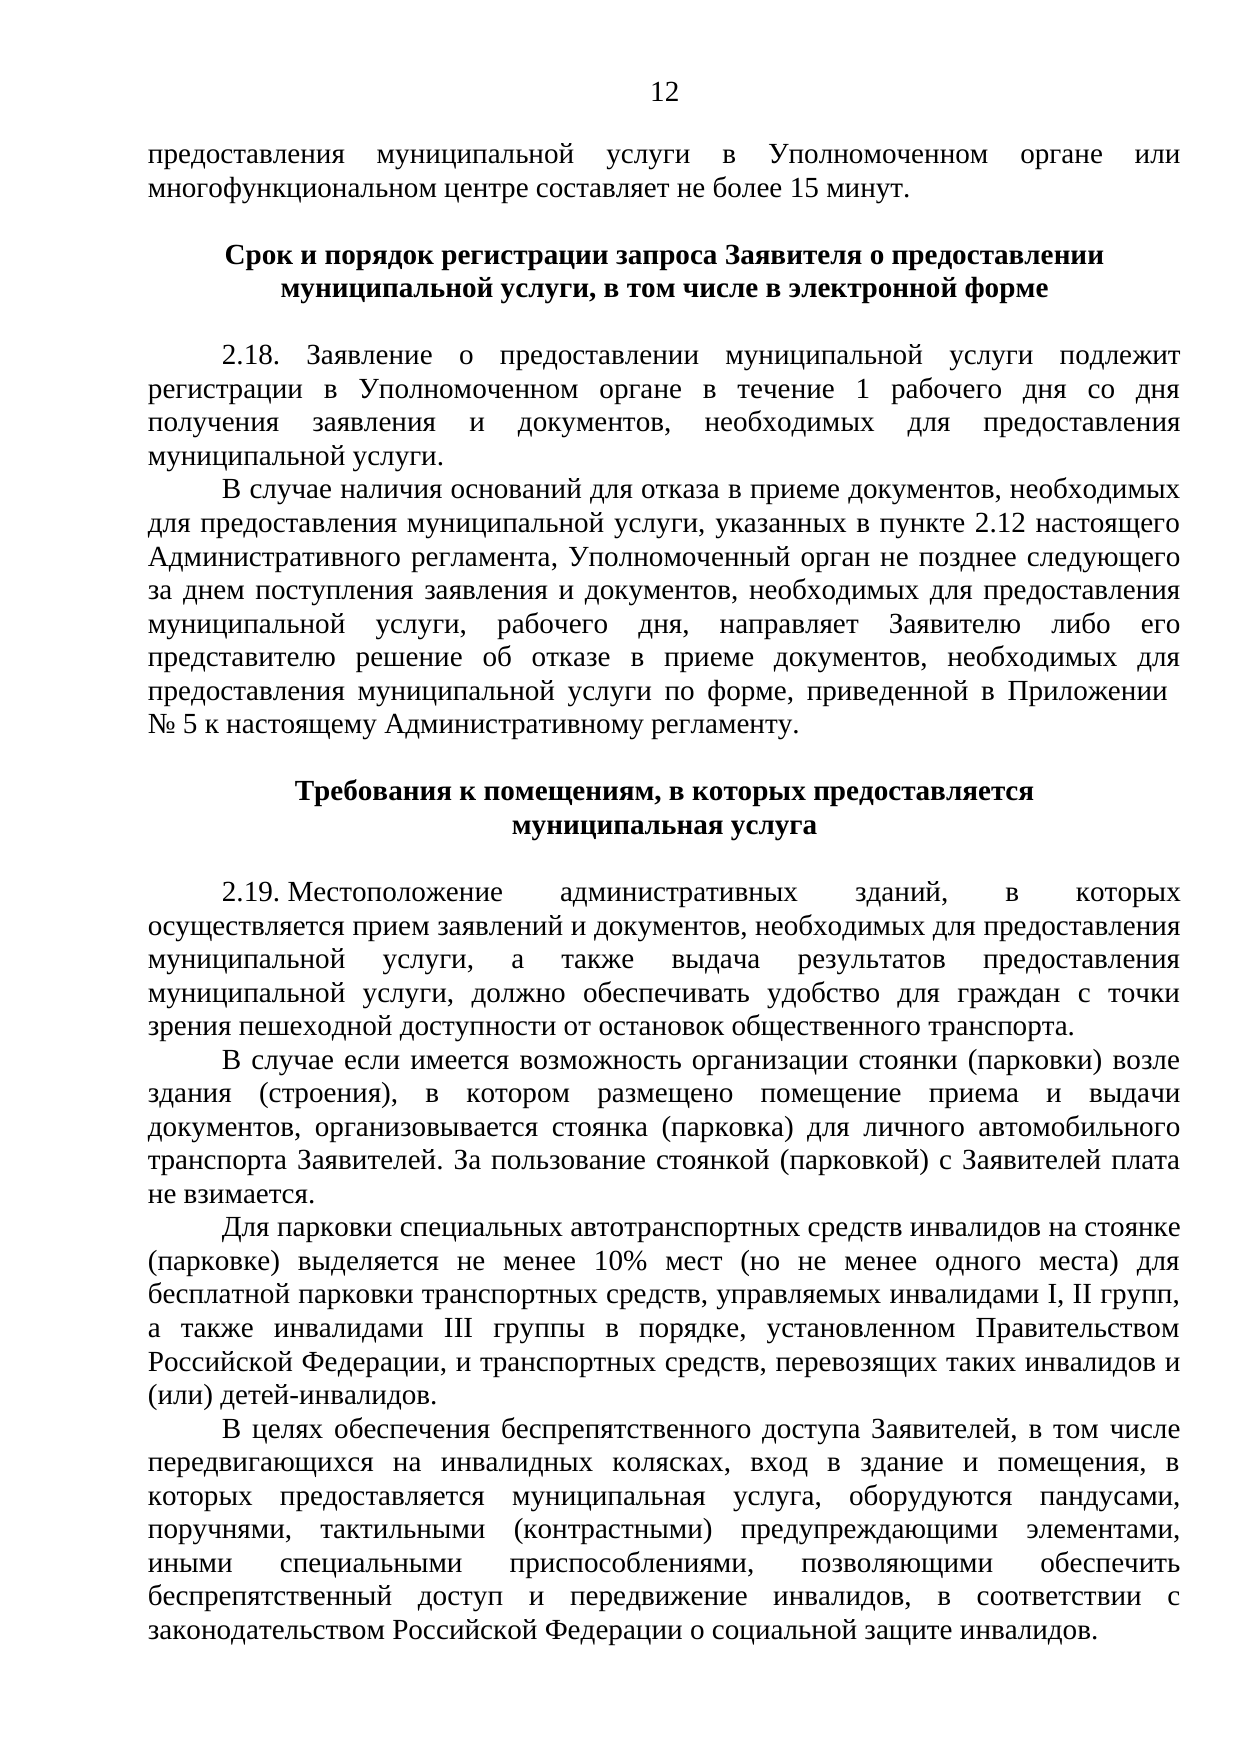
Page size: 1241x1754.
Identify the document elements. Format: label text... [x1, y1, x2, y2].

text В случае если имеется возможность организации стоянки (парковки) возле здания (строения), в котором размещено помещение приема и выдачи документов, организовывается стоянка (парковка) для личного автомобильного транспорта Заявителей. За пользование стоянкой (парковкой) с Заявителей плата не взимается. [148, 1042, 1181, 1209]
text Для парковки специальных автотранспортных средств инвалидов на стоянке (парковке) выделяется не менее 10% мест (но не менее одного места) для бесплатной парковки транспортных средств, управляемых инвалидами I, II групп, а также инвалидами III группы в порядке, установленном Правительством Российской Федерации, и транспортных средств, перевозящих таких инвалидов и (или) детей-инвалидов. [148, 1209, 1181, 1411]
text 2.19. Местоположение административных зданий, в которых осуществляется прием заявлений и документов, необходимых для предоставления муниципальной услуги, а также выдача результатов предоставления муниципальной услуги, должно обеспечивать удобство для граждан с точки зрения пешеходной доступности от остановок общественного транспорта. [148, 874, 1181, 1042]
text Требования к помещениям, в которых предоставляется [148, 773, 1181, 807]
text муниципальная услуга [148, 807, 1181, 841]
text В случае наличия оснований для отказа в приеме документов, необходимых для предоставления муниципальной услуги, указанных в пункте 2.12 настоящего Административного регламента, Уполномоченный орган не позднее следующего за днем поступления заявления и документов, необходимых для предоставления муниципальной услуги, рабочего дня, направляет Заявителю либо его представителю решение об отказе в приеме документов, необходимых для предоставления муниципальной услуги по форме, приведенной в Приложении № 5 к настоящему Административному регламенту. [148, 472, 1181, 740]
text 2.18. Заявление о предоставлении муниципальной услуги подлежит регистрации в Уполномоченном органе в течение 1 рабочего дня со дня получения заявления и документов, необходимых для предоставления муниципальной услуги. [148, 337, 1181, 472]
text В целях обеспечения беспрепятственного доступа Заявителей, в том числе передвигающихся на инвалидных колясках, вход в здание и помещения, в которых предоставляется муниципальная услуга, оборудуются пандусами, поручнями, тактильными (контрастными) предупреждающими элементами, иными специальными приспособлениями, позволяющими обеспечить беспрепятственный доступ и передвижение инвалидов, в соответствии с законодательством Российской Федерации о социальной защите инвалидов. [148, 1411, 1181, 1646]
text Срок и порядок регистрации запроса Заявителя о предоставлении муниципальной услуги, в том числе в электронной форме [148, 237, 1181, 304]
text предоставления муниципальной услуги в Уполномоченном органе или многофункциональном центре составляет не более 15 минут. [148, 136, 1181, 203]
